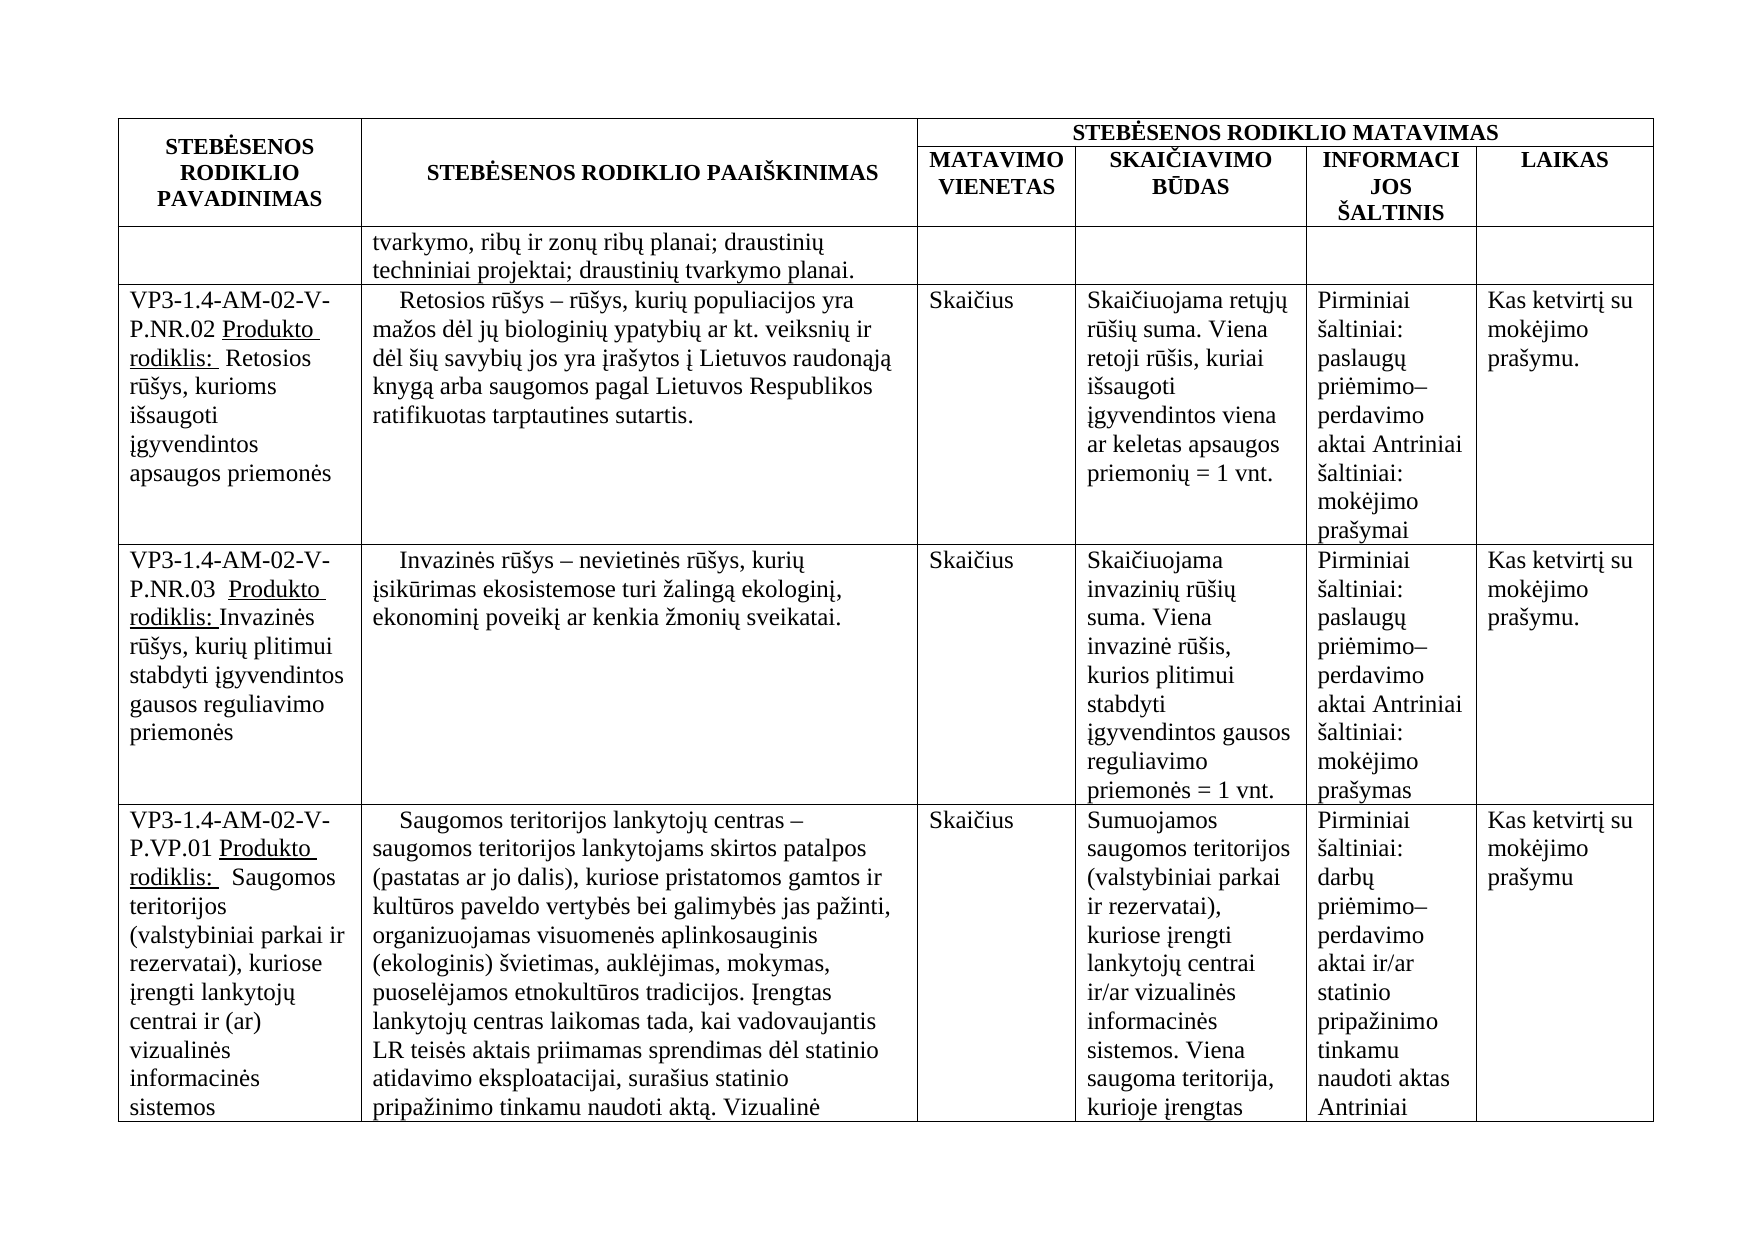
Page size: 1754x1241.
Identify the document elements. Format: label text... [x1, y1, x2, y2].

table_cell VP3-1.4-AM-02-V-P.NR.02 Produkto rodiklis: Retosios rūšys, kurioms išsaugoti įgyvendintos apsaugos priemonės [119, 285, 361, 544]
table_cell Skaičiuojama retųjų rūšių suma. Viena retoji rūšis, kuriai išsaugoti įgyvendintos viena ar keletas apsaugos priemonių = 1 vnt. [1076, 285, 1306, 544]
table_cell Kas ketvirtį su mokėjimo prašymu. [1477, 545, 1653, 804]
table_cell [1307, 227, 1476, 284]
table_cell Pirminiai šaltiniai: darbų priėmimo–perdavimo aktai ir/ar statinio pripažinimo tinkamu naudoti aktas Antriniai [1307, 805, 1476, 1121]
table_cell Pirminiai šaltiniai: paslaugų priėmimo–perdavimo aktai Antriniai šaltiniai: mokėjimo prašymas [1307, 545, 1476, 804]
table_cell Retosios rūšys – rūšys, kurių populiacijos yra mažos dėl jų biologinių ypatybių ar kt. veiksnių ir dėl šių savybių jos yra įrašytos į Lietuvos raudonąją knygą arba saugomos pagal Lietuvos Respublikos ratifikuotas tarptautines sutartis. [362, 285, 917, 544]
table_cell Sumuojamos saugomos teritorijos (valstybiniai parkai ir rezervatai), kuriose įrengti lankytojų centrai ir/ar vizualinės informacinės sistemos. Viena saugoma teritorija, kurioje įrengtas [1076, 805, 1306, 1121]
table_cell INFORMACIJOS ŠALTINIS [1307, 147, 1476, 226]
table_header STEBĖSENOS RODIKLIO PAAIŠKINIMAS [362, 119, 917, 226]
table_cell [1076, 227, 1306, 284]
table_cell Skaičius [918, 805, 1075, 1121]
table_cell [119, 227, 361, 284]
table_cell VP3-1.4-AM-02-V-P.NR.03 Produkto rodiklis: Invazinės rūšys, kurių plitimui stabdyti įgyvendintos gausos reguliavimo priemonės [119, 545, 361, 804]
table_header STEBĖSENOS RODIKLIO MATAVIMAS [918, 119, 1653, 146]
table_cell Skaičius [918, 545, 1075, 804]
table_cell [918, 227, 1075, 284]
table_cell VP3-1.4-AM-02-V-P.VP.01 Produkto rodiklis: Saugomos teritorijos (valstybiniai parkai ir rezervatai), kuriose įrengti lankytojų centrai ir (ar) vizualinės informacinės sistemos [119, 805, 361, 1121]
table_cell Saugomos teritorijos lankytojų centras – saugomos teritorijos lankytojams skirtos patalpos (pastatas ar jo dalis), kuriose pristatomos gamtos ir kultūros paveldo vertybės bei galimybės jas pažinti, organizuojamas visuomenės aplinkosauginis (ekologinis) švietimas, auklėjimas, mokymas, puoselėjamos etnokultūros tradicijos. Įrengtas lankytojų centras laikomas tada, kai vadovaujantis LR teisės aktais priimamas sprendimas dėl statinio atidavimo eksploatacijai, surašius statinio pripažinimo tinkamu naudoti aktą. Vizualinė [362, 805, 917, 1121]
table_cell Skaičius [918, 285, 1075, 544]
table_cell Invazinės rūšys – nevietinės rūšys, kurių įsikūrimas ekosistemose turi žalingą ekologinį, ekonominį poveikį ar kenkia žmonių sveikatai. [362, 545, 917, 804]
table_header STEBĖSENOS RODIKLIO PAVADINIMAS [119, 119, 361, 226]
table_cell SKAIČIAVIMO BŪDAS [1076, 147, 1306, 226]
table_cell LAIKAS [1477, 147, 1653, 226]
table_cell Kas ketvirtį su mokėjimo prašymu. [1477, 285, 1653, 544]
table_cell Kas ketvirtį su mokėjimo prašymu [1477, 805, 1653, 1121]
table_cell Pirminiai šaltiniai: paslaugų priėmimo–perdavimo aktai Antriniai šaltiniai: mokėjimo prašymai [1307, 285, 1476, 544]
table_cell MATAVIMO VIENETAS [918, 147, 1075, 226]
table_cell Skaičiuojama invazinių rūšių suma. Viena invazinė rūšis, kurios plitimui stabdyti įgyvendintos gausos reguliavimo priemonės = 1 vnt. [1076, 545, 1306, 804]
table_cell tvarkymo, ribų ir zonų ribų planai; draustinių techniniai projektai; draustinių tvarkymo planai. [362, 227, 917, 284]
table_cell [1477, 227, 1653, 284]
